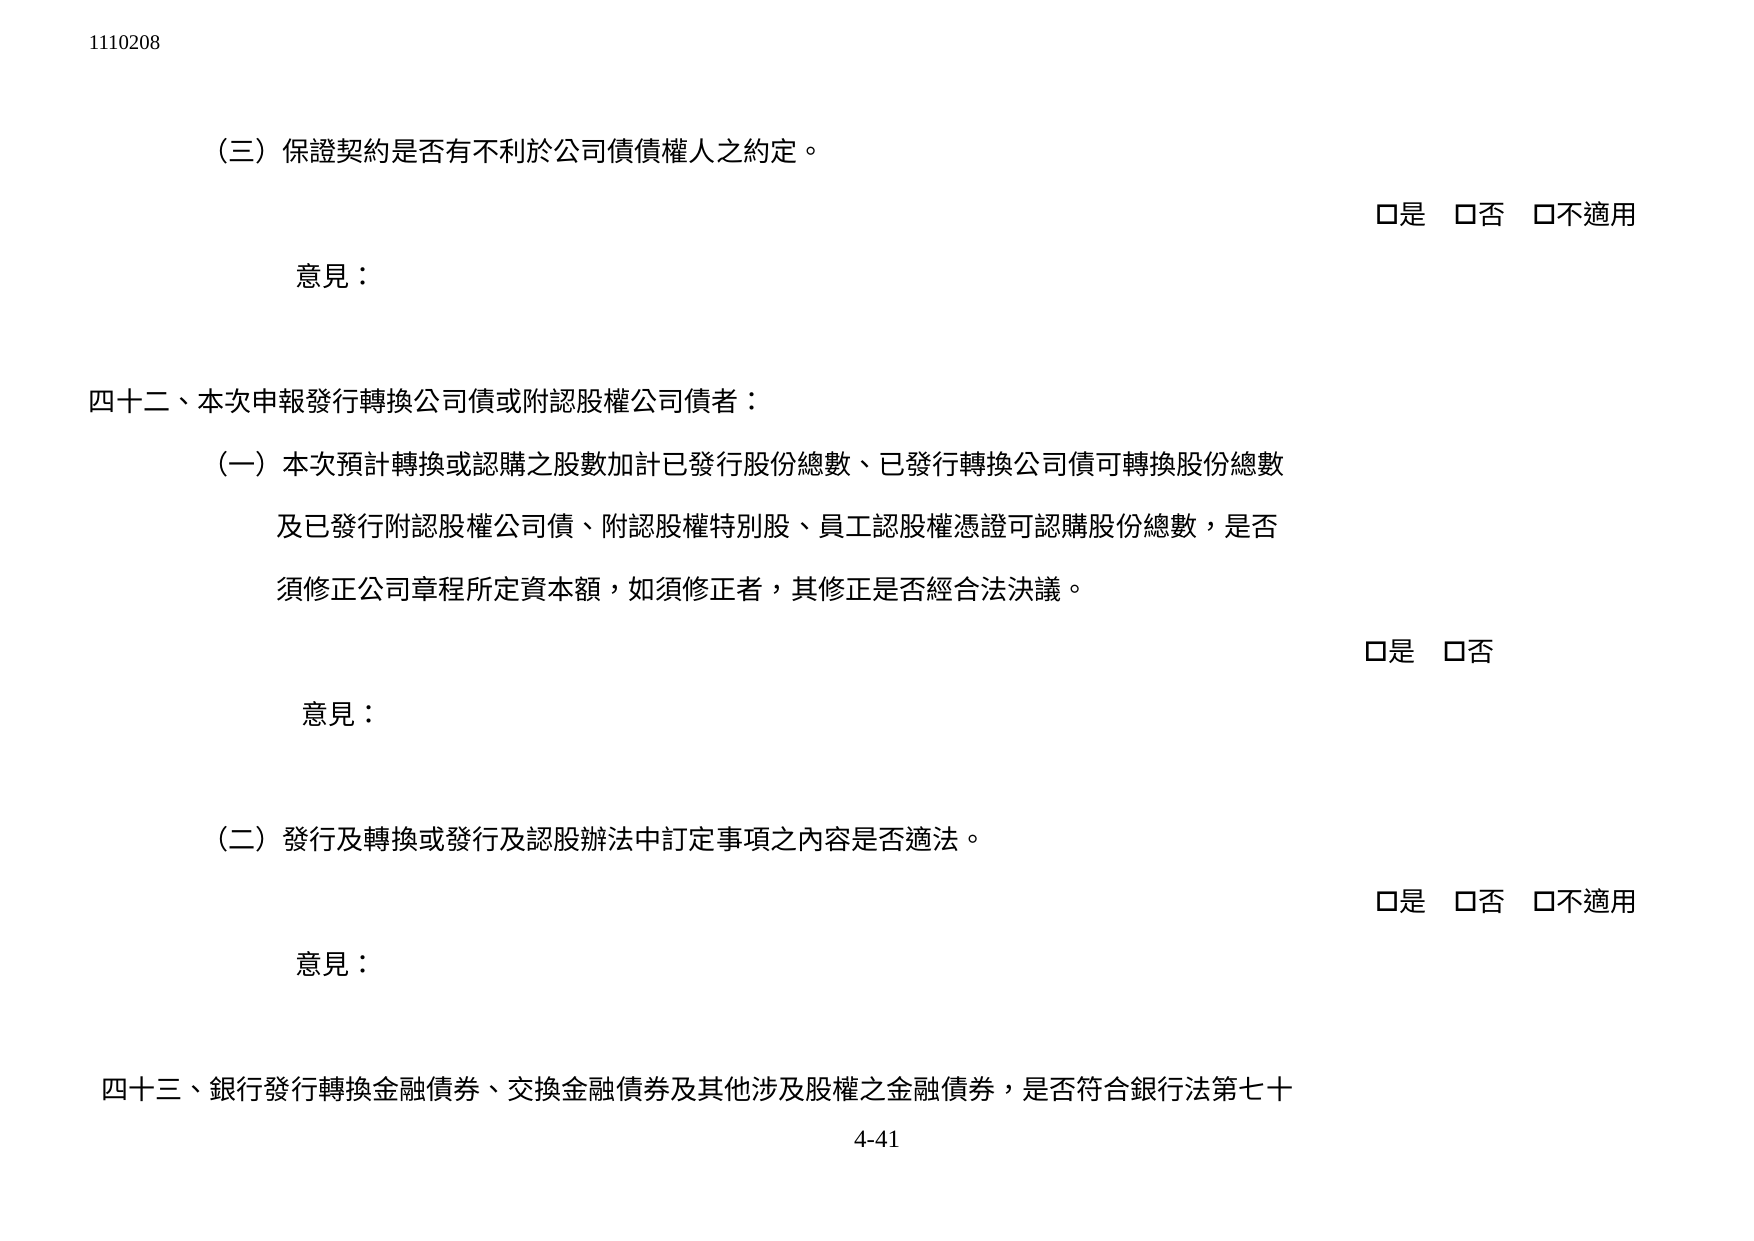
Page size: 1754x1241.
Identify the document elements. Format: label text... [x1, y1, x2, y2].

text （一）本次預計轉換或認購之股數加計已發行股份總數、已發行轉換公司債可轉換股份總數及已發行附認股權公司債、附認股權特別股、員工認股權憑證可認購股份總數，是否須修正公司章程所定資本額，如須修正者，其修正是否經合法決議。 [201, 421, 1295, 608]
text 意見： [171, 921, 1295, 983]
text 是 否 不適用 [89, 858, 1638, 921]
text 四十三、銀行發行轉換金融債券、交換金融債券及其他涉及股權之金融債券，是否符合銀行法第七十 [101, 1046, 1295, 1108]
text 意見： [171, 233, 1295, 296]
text 四十二、本次申報發行轉換公司債或附認股權公司債者： [64, 358, 1295, 421]
text （三）保證契約是否有不利於公司債債權人之約定。 [176, 108, 1295, 171]
text 是 否 不適用 [89, 171, 1638, 233]
text 意見： [278, 671, 1638, 733]
text （二）發行及轉換或發行及認股辦法中訂定事項之內容是否適法。 [201, 796, 1295, 858]
text 是 否 [1364, 608, 1638, 671]
